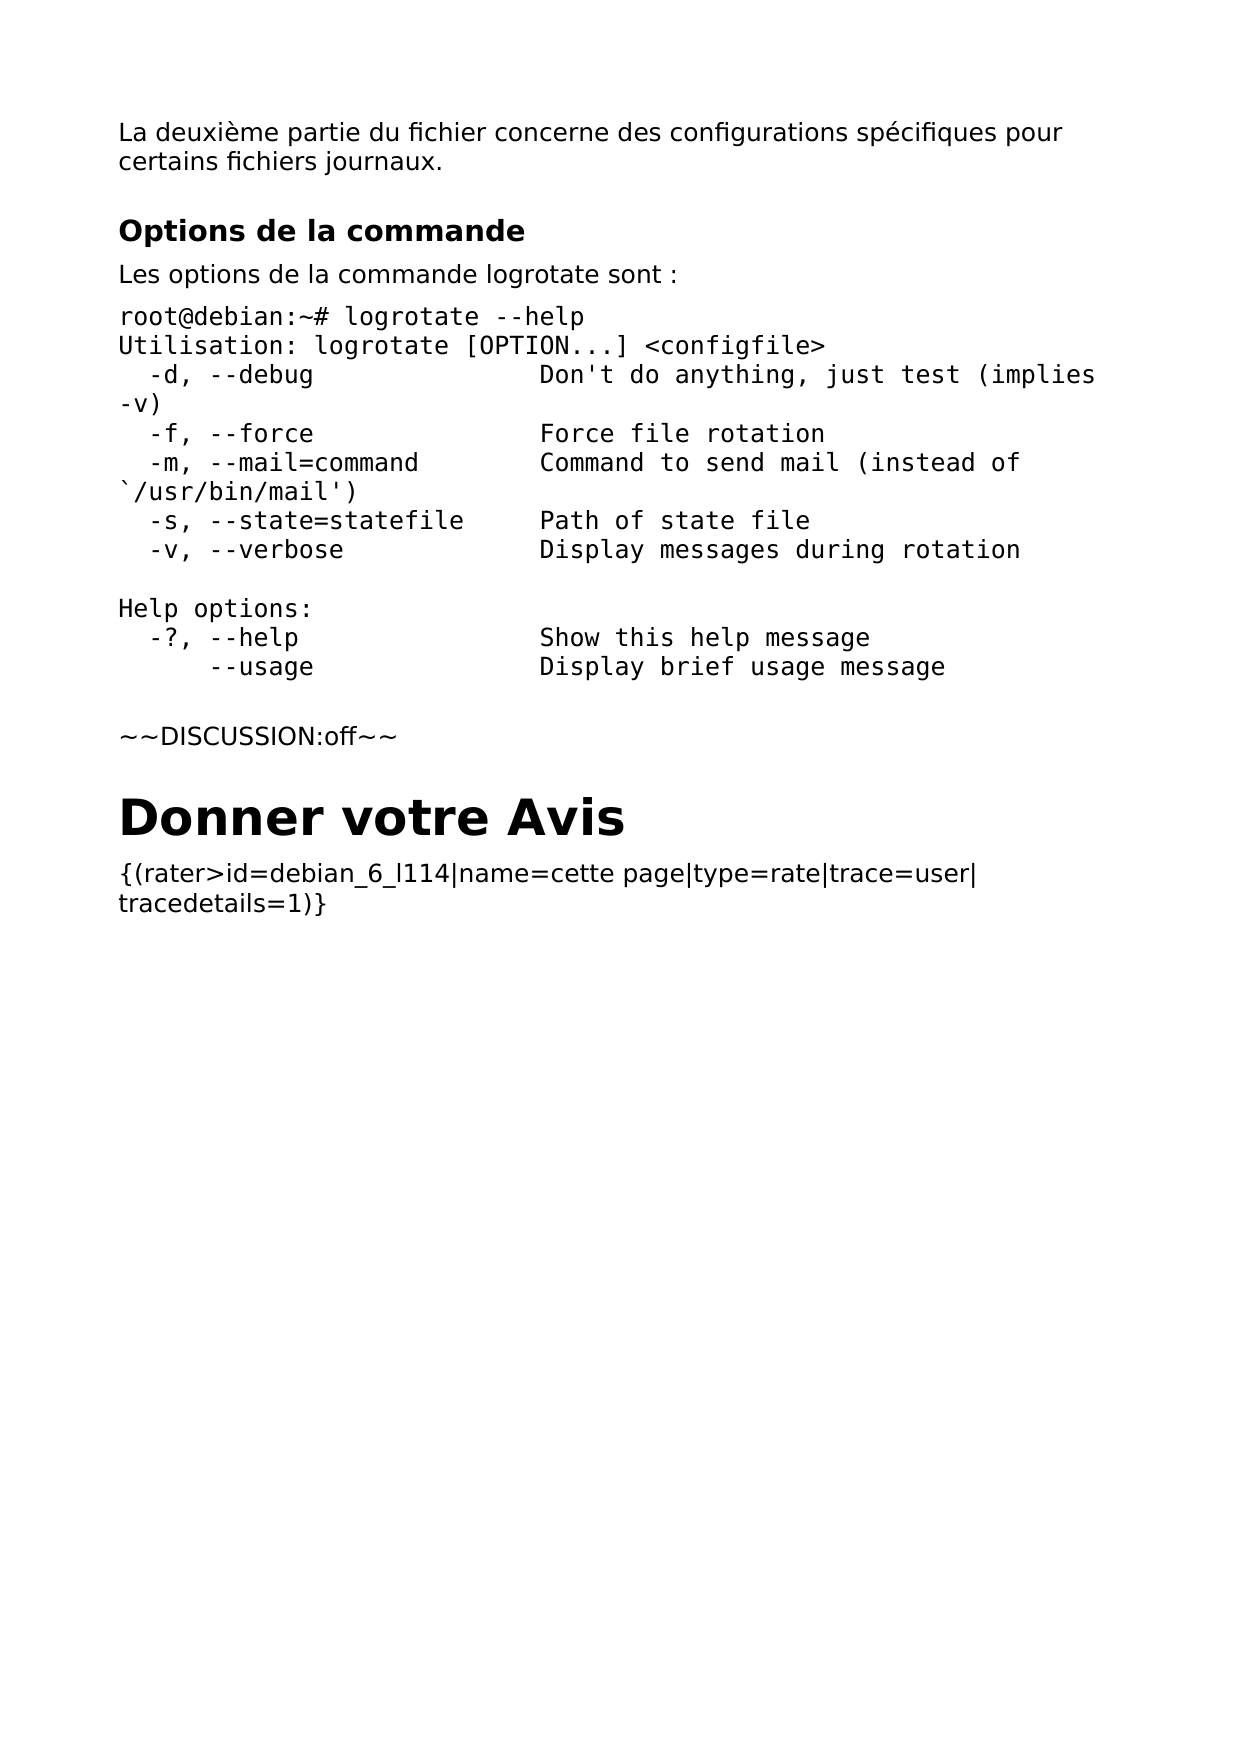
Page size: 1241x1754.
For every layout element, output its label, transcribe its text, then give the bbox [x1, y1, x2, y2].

text ~~DISCUSSION:off~~ [118, 722, 1122, 751]
text {(rater>id=debian_6_l114|name=cette page|type=rate|trace=user|tracedetails=1)} [118, 859, 1122, 918]
text Les options de la commande logrotate sont : [118, 260, 1122, 289]
text root@debian:~# logrotate --help Utilisation: logrotate [OPTION...] <configfile> -d, --debug Don't do anything, just test (implies -v) -f, --force Force file rotation -m, --mail=command Command to send mail (instead of `/usr/bin/mail') -s, --state=statefile Path of state file -v, --verbose Display messages during rotation Help options: -?, --help Show this help message --usage Display brief usage message [118, 302, 1122, 710]
text La deuxième partie du fichier concerne des configurations spécifiques pour certains fichiers journaux. [118, 118, 1122, 176]
subtitle Donner votre Avis [118, 789, 1122, 847]
subtitle Options de la commande [118, 214, 1122, 248]
